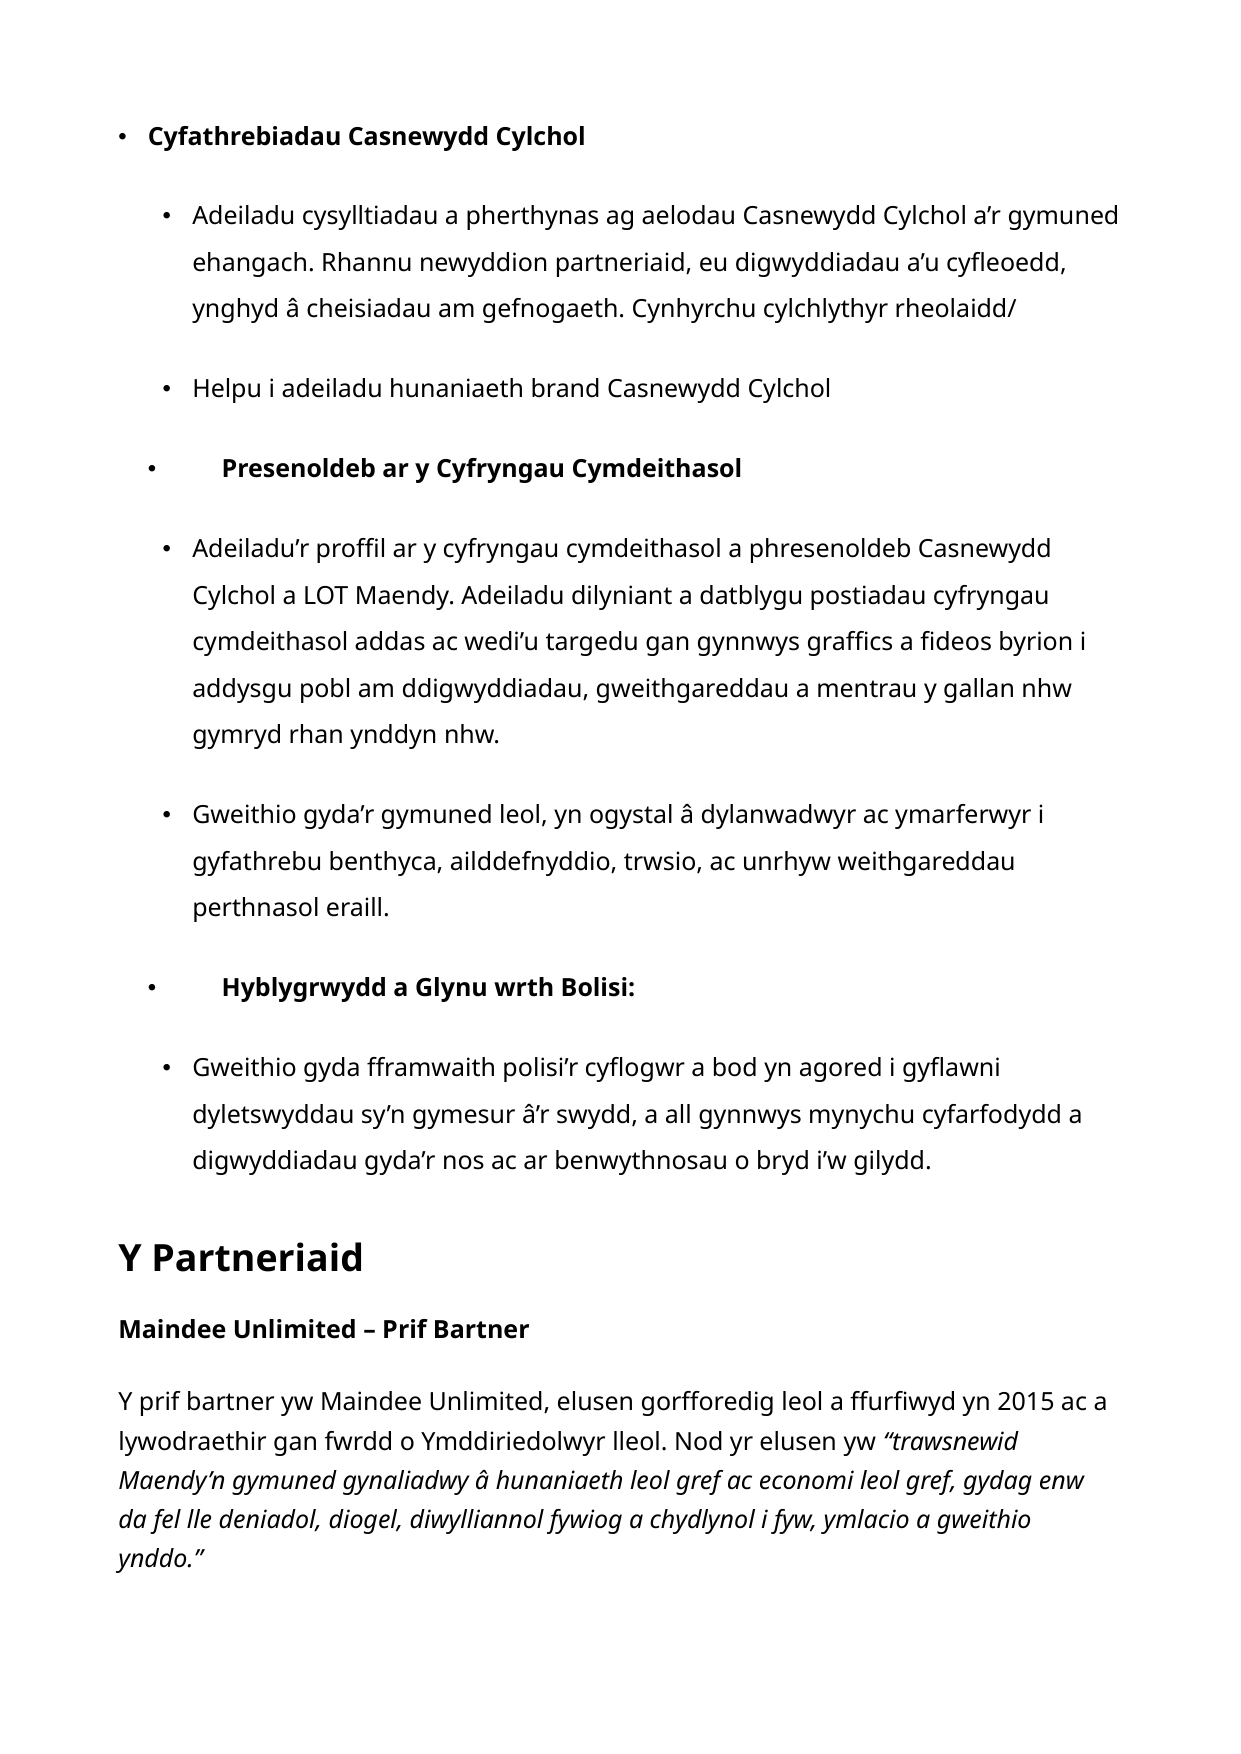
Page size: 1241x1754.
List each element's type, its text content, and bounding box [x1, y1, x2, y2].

list Adeiladu cysylltiadau a pherthynas ag aelodau Casnewydd Cylchol a’r gymuned ehangach. Rhannu newyddion partneriaid, eu digwyddiadau a’u cyfleoedd, ynghyd â cheisiadau am gefnogaeth. Cynhyrchu cylchlythyr rheolaidd/ [162, 198, 1122, 325]
list Adeiladu’r proffil ar y cyfryngau cymdeithasol a phresenoldeb Casnewydd Cylchol a LOT Maendy. Adeiladu dilyniant a datblygu postiadau cyfryngau cymdeithasol addas ac wedi’u targedu gan gynnwys graffics a fideos byrion i addysgu pobl am ddigwyddiadau, gweithgareddau a mentrau y gallan nhw gymryd rhan ynddyn nhw. [162, 531, 1122, 751]
list Cyfathrebiadau Casnewydd Cylchol [118, 118, 1122, 152]
list Gweithio gyda’r gymuned leol, yn ogystal â dylanwadwyr ac ymarferwyr i gyfathrebu benthyca, ailddefnyddio, trwsio, ac unrhyw weithgareddau perthnasol eraill. [162, 797, 1122, 924]
list Presenoldeb ar y Cyfryngau Cymdeithasol [148, 451, 1122, 485]
list Helpu i adeiladu hunaniaeth brand Casnewydd Cylchol [162, 371, 1122, 405]
list Gweithio gyda fframwaith polisi’r cyflogwr a bod yn agored i gyflawni dyletswyddau sy’n gymesur â’r swydd, a all gynnwys mynychu cyfarfodydd a digwyddiadau gyda’r nos ac ar benwythnosau o bryd i’w gilydd. [162, 1050, 1122, 1177]
text Maindee Unlimited – Prif Bartner [118, 1311, 1122, 1346]
text Y prif bartner yw Maindee Unlimited, elusen gorfforedig leol a ffurfiwyd yn 2015 ac a lywodraethir gan fwrdd o Ymddiriedolwyr lleol. Nod yr elusen yw “trawsnewid Maendy’n gymuned gynaliadwy â hunaniaeth leol gref ac economi leol gref, gydag enw da fel lle deniadol, diogel, diwylliannol fywiog a chydlynol i fyw, ymlacio a gweithio ynddo.” [118, 1384, 1122, 1575]
list Hyblygrwydd a Glynu wrth Bolisi: [148, 970, 1122, 1004]
subtitle Y Partneriaid [118, 1231, 1122, 1282]
